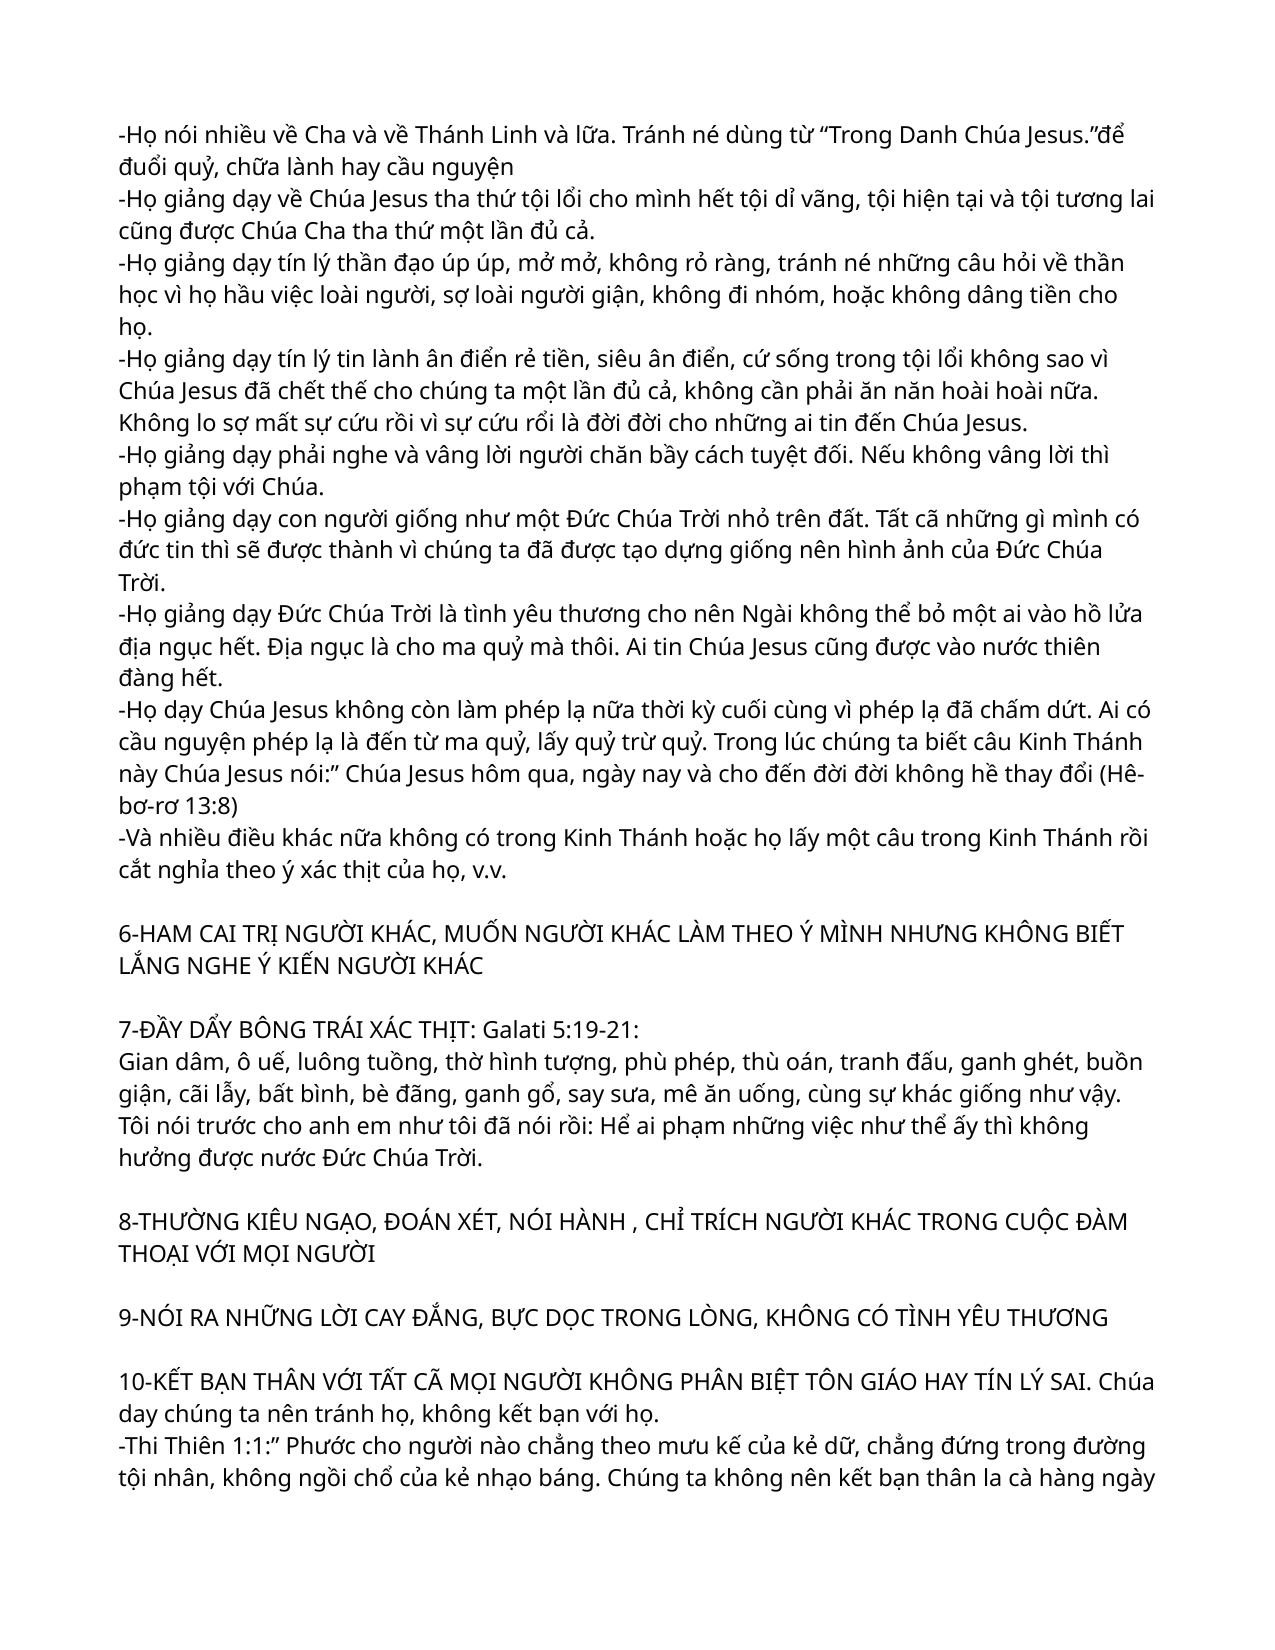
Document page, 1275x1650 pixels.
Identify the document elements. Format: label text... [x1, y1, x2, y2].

text -Họ dạy Chúa Jesus không còn làm phép lạ nữa thời kỳ cuối cùng vì phép lạ đã chấm dứt. Ai có cầu nguyện phép lạ là đến từ ma quỷ, lấy quỷ trừ quỷ. Trong lúc chúng ta biết câu Kinh Thánh này Chúa Jesus nói:” Chúa Jesus hôm qua, ngày nay và cho đến đời đời không hề thay đổi (Hê-bơ-rơ 13:8) [118, 694, 1157, 822]
text 9-NÓI RA NHỮNG LỜI CAY ĐẮNG, BỰC DỌC TRONG LÒNG, KHÔNG CÓ TÌNH YÊU THƯƠNG [118, 1301, 1157, 1333]
text -Họ giảng dạy về Chúa Jesus tha thứ tội lổi cho mình hết tội dỉ vãng, tội hiện tại và tội tương lai cũng được Chúa Cha tha thứ một lần đủ cả. [118, 182, 1157, 246]
text 7-ĐẦY DẨY BÔNG TRÁI XÁC THỊT: Galati 5:19-21: [118, 1013, 1157, 1046]
text -Họ giảng dạy tín lý thần đạo úp úp, mở mở, không rỏ ràng, tránh né những câu hỏi về thần học vì họ hầu việc loài người, sợ loài người giận, không đi nhóm, hoặc không dâng tiền cho họ. [118, 246, 1157, 342]
text 8-THƯỜNG KIÊU NGẠO, ĐOÁN XÉT, NÓI HÀNH , CHỈ TRÍCH NGƯỜI KHÁC TRONG CUỘC ĐÀM THOẠI VỚI MỌI NGƯỜI [118, 1205, 1157, 1269]
text -Họ giảng dạy tín lý tin lành ân điển rẻ tiền, siêu ân điển, cứ sống trong tội lổi không sao vì Chúa Jesus đã chết thế cho chúng ta một lần đủ cả, không cần phải ăn năn hoài hoài nữa. Không lo sợ mất sự cứu rồi vì sự cứu rổi là đời đời cho những ai tin đến Chúa Jesus. [118, 342, 1157, 438]
text Gian dâm, ô uế, luông tuồng, thờ hình tượng, phù phép, thù oán, tranh đấu, ganh ghét, buồn giận, cãi lẫy, bất bình, bè đãng, ganh gổ, say sưa, mê ăn uống, cùng sự khác giống như vậy. Tôi nói trước cho anh em như tôi đã nói rồi: Hể ai phạm những việc như thể ấy thì không hưởng được nước Đức Chúa Trời. [118, 1046, 1157, 1173]
text -Họ giảng dạy con người giống như một Đức Chúa Trời nhỏ trên đất. Tất cã những gì mình có đức tin thì sẽ được thành vì chúng ta đã được tạo dựng giống nên hình ảnh của Đức Chúa Trời. [118, 502, 1157, 598]
text 10-KẾT BẠN THÂN VỚI TẤT CÃ MỌI NGƯỜI KHÔNG PHÂN BIỆT TÔN GIÁO HAY TÍN LÝ SAI. Chúa day chúng ta nên tránh họ, không kết bạn với họ. [118, 1365, 1157, 1429]
text -Họ nói nhiều về Cha và về Thánh Linh và lữa. Tránh né dùng từ “Trong Danh Chúa Jesus.”để đuổi quỷ, chữa lành hay cầu nguyện [118, 118, 1157, 182]
text -Và nhiều điều khác nữa không có trong Kinh Thánh hoặc họ lấy một câu trong Kinh Thánh rồi cắt nghỉa theo ý xác thịt của họ, v.v. [118, 822, 1157, 886]
text -Họ giảng dạy phải nghe và vâng lời người chăn bầy cách tuyệt đối. Nếu không vâng lời thì phạm tội với Chúa. [118, 438, 1157, 502]
text -Họ giảng dạy Đức Chúa Trời là tình yêu thương cho nên Ngài không thể bỏ một ai vào hồ lửa địa ngục hết. Địa ngục là cho ma quỷ mà thôi. Ai tin Chúa Jesus cũng được vào nước thiên đàng hết. [118, 598, 1157, 694]
text 6-HAM CAI TRỊ NGƯỜI KHÁC, MUỐN NGƯỜI KHÁC LÀM THEO Ý MÌNH NHƯNG KHÔNG BIẾT LẮNG NGHE Ý KIẾN NGƯỜI KHÁC [118, 918, 1157, 982]
text -Thi Thiên 1:1:” Phước cho người nào chẳng theo mưu kế của kẻ dữ, chẳng đứng trong đường tội nhân, không ngồi chổ của kẻ nhạo báng. Chúng ta không nên kết bạn thân la cà hàng ngày [118, 1429, 1157, 1493]
